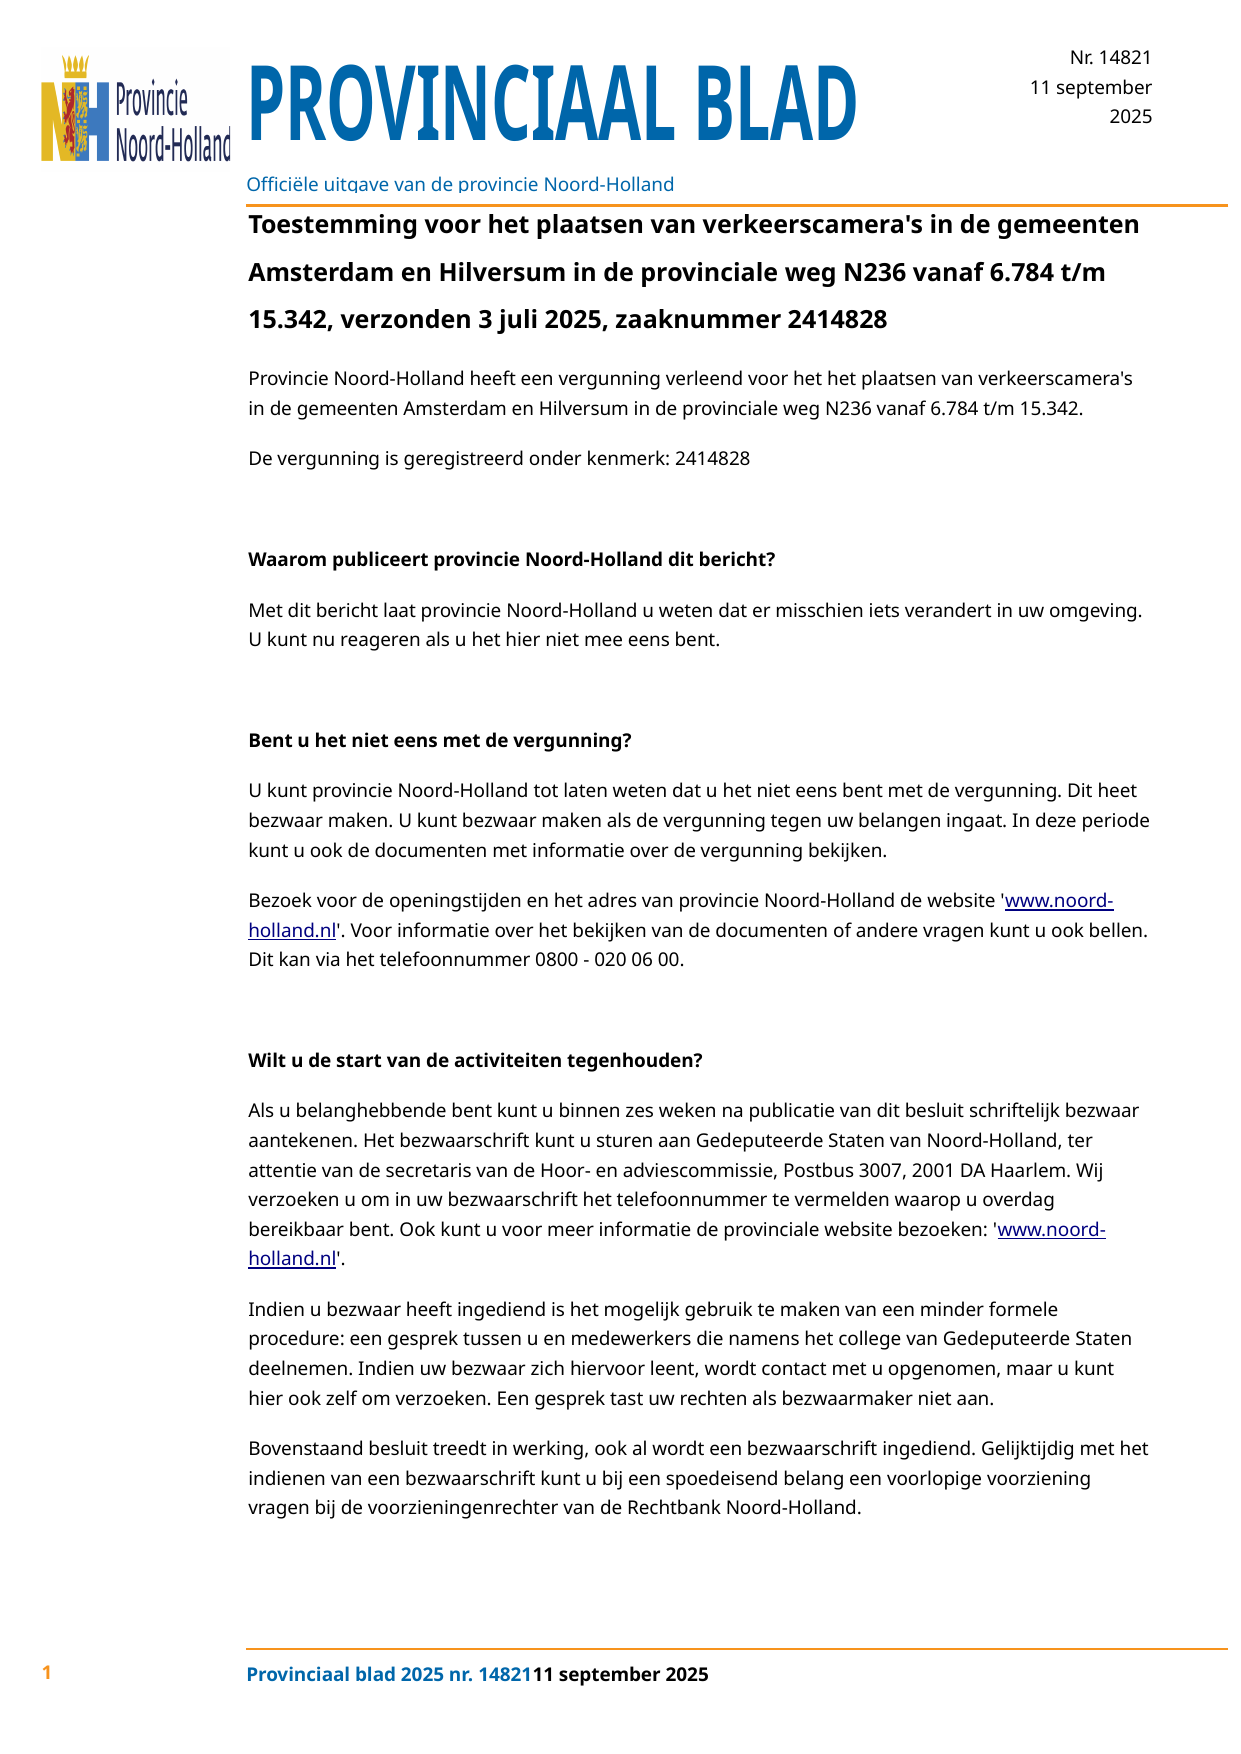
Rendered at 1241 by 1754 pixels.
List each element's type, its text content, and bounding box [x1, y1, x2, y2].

text U kunt provincie Noord-Holland tot laten weten dat u het niet eens bent met de vergunning. Dit heet bezwaar maken. U kunt bezwaar maken als de vergunning tegen uw belangen ingaat. In deze periode kunt u ook de documenten met informatie over de vergunning bekijken. [248, 778, 1152, 862]
picture [41, 47, 231, 172]
text Bovenstaand besluit treedt in werking, ook al wordt een bezwaarschrift ingediend. Gelijktijdig met het indienen van een bezwaarschrift kunt u bij een spoedeisend belang een voorlopige voorziening vragen bij de voorzieningenrechter van de Rechtbank Noord-Holland. [248, 1435, 1152, 1520]
text Bent u het niet eens met de vergunning? [248, 727, 1152, 753]
text Bezoek voor de openingstijden en het adres van provincie Noord-Holland de website 'www.noord-holland.nl'. Voor informatie over het bekijken van de documenten of andere vragen kunt u ook bellen. Dit kan via het telefoonnummer 0800 - 020 06 00. [248, 887, 1152, 972]
text Provincie Noord-Holland heeft een vergunning verleend voor het het plaatsen van verkeerscamera's in de gemeenten Amsterdam en Hilversum in de provinciale weg N236 vanaf 6.784 t/m 15.342. [248, 366, 1152, 421]
text Met dit bericht laat provincie Noord-Holland u weten dat er misschien iets verandert in uw omgeving. U kunt nu reageren als u het hier niet mee eens bent. [248, 597, 1152, 652]
text Indien u bezwaar heeft ingediend is het mogelijk gebruik te maken van een minder formele procedure: een gesprek tussen u en medewerkers die namens het college van Gedeputeerde Staten deelnemen. Indien uw bezwaar zich hiervoor leent, wordt contact met u opgenomen, maar u kunt hier ook zelf om verzoeken. Een gesprek tast uw rechten als bezwaarmaker niet aan. [248, 1296, 1152, 1410]
text De vergunning is geregistreerd onder kenmerk: 2414828 [248, 446, 1152, 471]
text Wilt u de start van de activiteiten tegenhouden? [248, 1047, 1152, 1073]
text Waarom publiceert provincie Noord-Holland dit bericht? [248, 546, 1152, 572]
text Als u belanghebbende bent kunt u binnen zes weken na publicatie van dit besluit schriftelijk bezwaar aantekenen. Het bezwaarschrift kunt u sturen aan Gedeputeerde Staten van Noord-Holland, ter attentie van de secretaris van de Hoor- en adviescommissie, Postbus 3007, 2001 DA Haarlem. Wij verzoeken u om in uw bezwaarschrift het telefoonnummer te vermelden waarop u overdag bereikbaar bent. Ook kunt u voor meer informatie de provinciale website bezoeken: 'www.noord-holland.nl'. [248, 1098, 1152, 1271]
text Toestemming voor het plaatsen van verkeerscamera's in de gemeenten Amsterdam en Hilversum in de provinciale weg N236 vanaf 6.784 t/m 15.342, verzonden 3 juli 2025, zaaknummer 2414828 [248, 207, 1152, 336]
